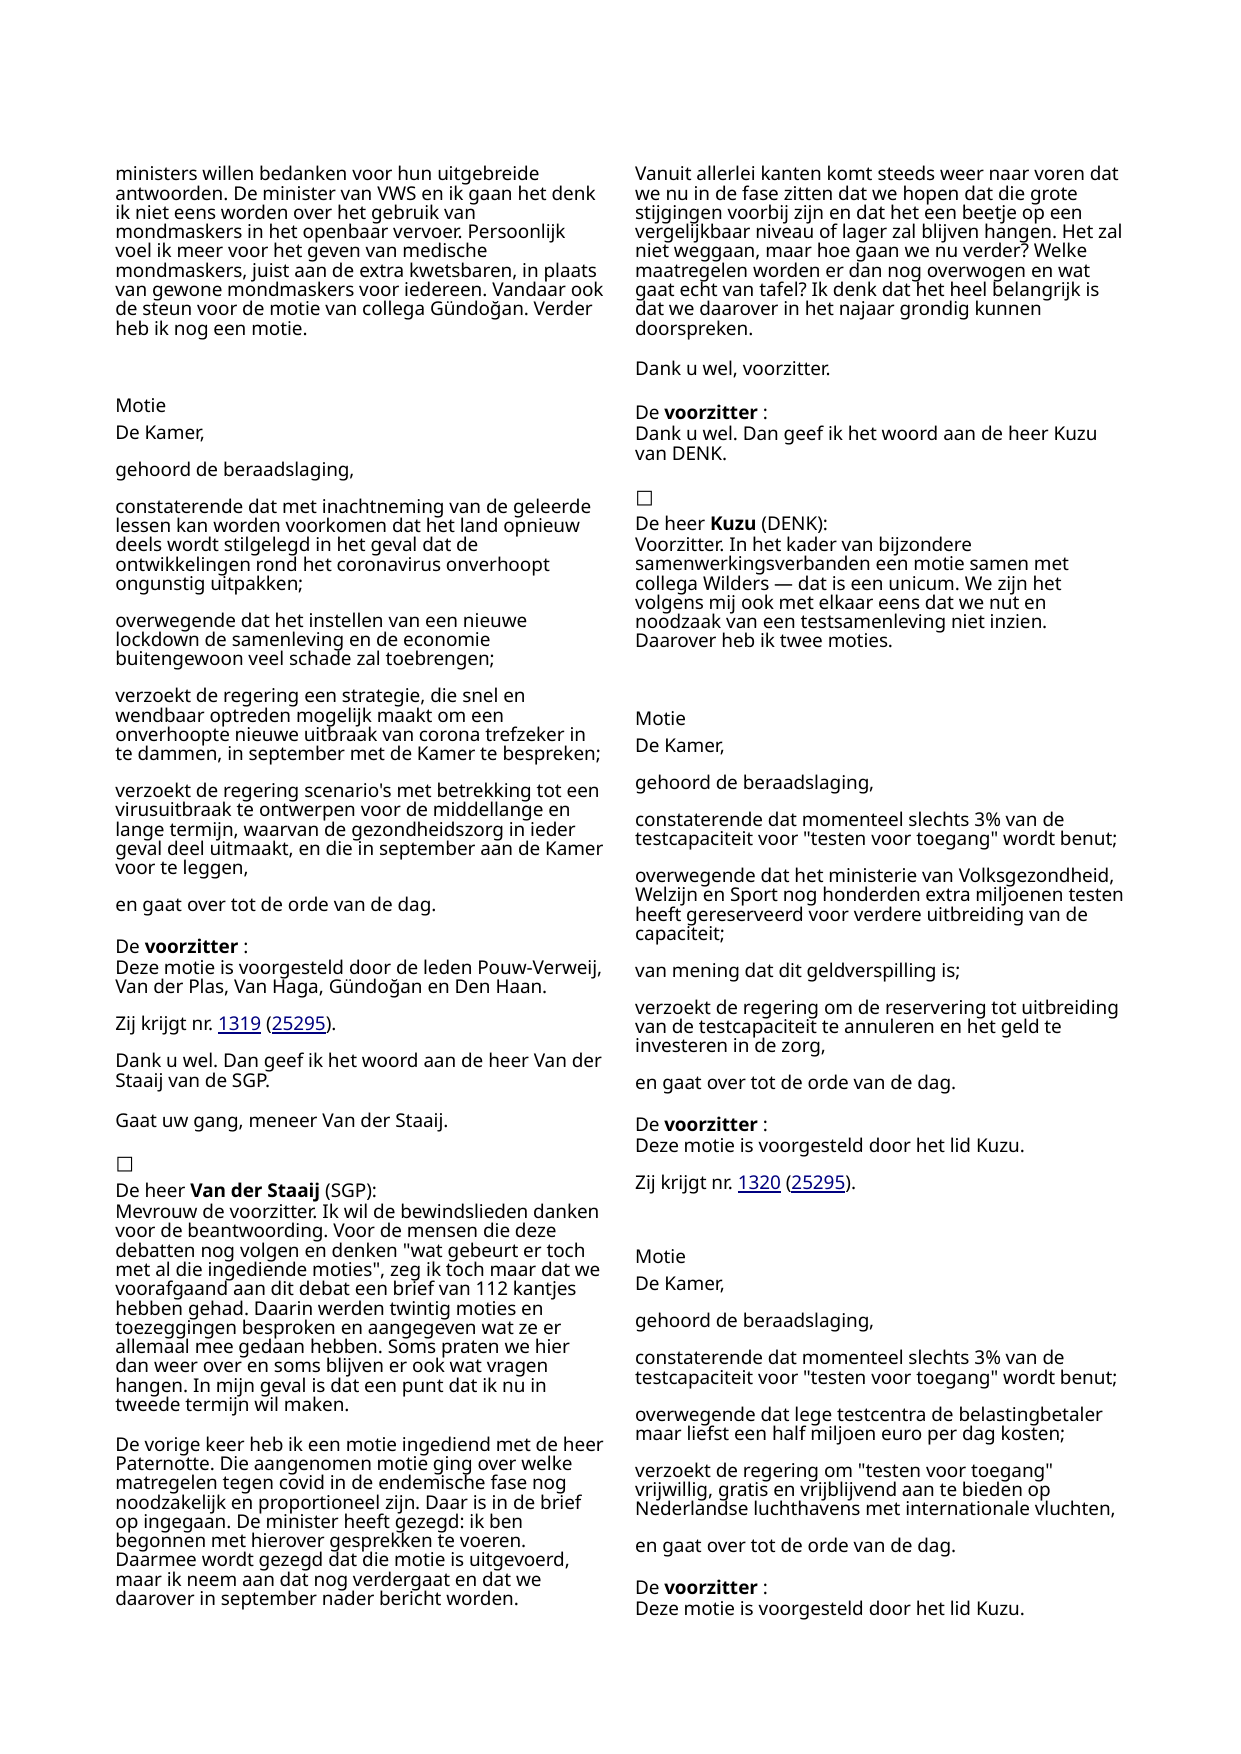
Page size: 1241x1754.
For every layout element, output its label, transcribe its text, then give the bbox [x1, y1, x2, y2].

text Motie [115, 392, 605, 418]
text Deze motie is voorgesteld door het lid Kuzu. [635, 1600, 1125, 1619]
text Voorzitter. In het kader van bijzondere samenwerkingsverbanden een motie samen met collega Wilders — dat is een unicum. We zijn het volgens mij ook met elkaar eens dat we nut en noodzaak van een testsamenleving niet inzien. Daarover heb ik twee moties. [635, 536, 1125, 652]
text Deze motie is voorgesteld door de leden Pouw-Verweij, Van der Plas, Van Haga, Gündoğan en Den Haan. [115, 959, 605, 997]
text De voorzitter : [635, 1111, 1125, 1137]
text en gaat over tot de orde van de dag. [635, 1537, 1125, 1557]
text constaterende dat momenteel slechts 3% van de testcapaciteit voor "testen voor toegang" wordt benut; [635, 811, 1125, 849]
text overwegende dat het instellen van een nieuwe lockdown de samenleving en de economie buitengewoon veel schade zal toebrengen; [115, 612, 605, 670]
text gehoord de beraadslaging, [115, 461, 605, 480]
text Dank u wel. Dan geef ik het woord aan de heer Kuzu van DENK. [635, 425, 1125, 464]
text Dank u wel. Dan geef ik het woord aan de heer Van der Staaij van de SGP. [115, 1052, 605, 1091]
text Gaat uw gang, meneer Van der Staaij. [115, 1112, 605, 1131]
text Dank u wel, voorzitter. [635, 359, 1125, 379]
text De vorige keer heb ik een motie ingediend met de heer Paternotte. Die aangenomen motie ging over welke matregelen tegen covid in de endemische fase nog noodzakelijk en proportioneel zijn. Daar is in de brief op ingegaan. De minister heeft gezegd: ik ben begonnen met hierover gesprekken te voeren. Daarmee wordt gezegd dat die motie is uitgevoerd, maar ik neem aan dat nog verdergaat en dat we daarover in september nader bericht worden. [115, 1436, 605, 1609]
text Motie [635, 1244, 1125, 1269]
text ⬜ [115, 1152, 605, 1177]
text Deze motie is voorgesteld door het lid Kuzu. [635, 1137, 1125, 1156]
text overwegende dat lege testcentra de belastingbetaler maar liefst een half miljoen euro per dag kosten; [635, 1406, 1125, 1444]
text Mevrouw de voorzitter. Ik wil de bewindslieden danken voor de beantwoording. Voor de mensen die deze debatten nog volgen en denken "wat gebeurt er toch met al die ingediende moties", zeg ik toch maar dat we voorafgaand aan dit debat een brief van 112 kantjes hebben gehad. Daarin werden twintig moties en toezeggingen besproken en aangegeven wat ze er allemaal mee gedaan hebben. Soms praten we hier dan weer over en soms blijven er ook wat vragen hangen. In mijn geval is dat een punt dat ik nu in tweede termijn wil maken. [115, 1203, 605, 1415]
text overwegende dat het ministerie van Volksgezondheid, Welzijn en Sport nog honderden extra miljoenen testen heeft gereserveerd voor verdere uitbreiding van de capaciteit; [635, 867, 1125, 944]
text en gaat over tot de orde van de dag. [115, 896, 605, 916]
text Motie [635, 705, 1125, 731]
text De voorzitter : [635, 399, 1125, 425]
text ⬜ [635, 485, 1125, 510]
text en gaat over tot de orde van de dag. [635, 1074, 1125, 1094]
text De voorzitter : [115, 933, 605, 959]
text De heer Kuzu (DENK): [635, 510, 1125, 536]
text Vanuit allerlei kanten komt steeds weer naar voren dat we nu in de fase zitten dat we hopen dat die grote stijgingen voorbij zijn en dat het een beetje op een vergelijkbaar niveau of lager zal blijven hangen. Het zal niet weggaan, maar hoe gaan we nu verder? Welke maatregelen worden er dan nog overwogen en wat gaat echt van tafel? Ik denk dat het heel belangrijk is dat we daarover in het najaar grondig kunnen doorspreken. [635, 165, 1125, 339]
text verzoekt de regering een strategie, die snel en wendbaar optreden mogelijk maakt om een onverhoopte nieuwe uitbraak van corona trefzeker in te dammen, in september met de Kamer te bespreken; [115, 687, 605, 764]
text verzoekt de regering om "testen voor toegang" vrijwillig, gratis en vrijblijvend aan te bieden op Nederlandse luchthavens met internationale vluchten, [635, 1462, 1125, 1520]
text verzoekt de regering scenario's met betrekking tot een virusuitbraak te ontwerpen voor de middellange en lange termijn, waarvan de gezondheidszorg in ieder geval deel uitmaakt, en die in september aan de Kamer voor te leggen, [115, 782, 605, 878]
text Zij krijgt nr. 1320 (25295). [635, 1174, 1125, 1193]
text De Kamer, [115, 424, 605, 443]
text verzoekt de regering om de reservering tot uitbreiding van de testcapaciteit te annuleren en het geld te investeren in de zorg, [635, 999, 1125, 1057]
text gehoord de beraadslaging, [635, 774, 1125, 793]
text De Kamer, [635, 737, 1125, 756]
text ministers willen bedanken voor hun uitgebreide antwoorden. De minister van VWS en ik gaan het denk ik niet eens worden over het gebruik van mondmaskers in het openbaar vervoer. Persoonlijk voel ik meer voor het geven van medische mondmaskers, juist aan de extra kwetsbaren, in plaats van gewone mondmaskers voor iedereen. Vandaar ook de steun voor de motie van collega Gündoğan. Verder heb ik nog een motie. [115, 165, 605, 339]
text De Kamer, [635, 1275, 1125, 1295]
text De voorzitter : [635, 1574, 1125, 1600]
text gehoord de beraadslaging, [635, 1312, 1125, 1332]
text Zij krijgt nr. 1319 (25295). [115, 1015, 605, 1034]
text constaterende dat met inachtneming van de geleerde lessen kan worden voorkomen dat het land opnieuw deels wordt stilgelegd in het geval dat de ontwikkelingen rond het coronavirus onverhoopt ongunstig uitpakken; [115, 498, 605, 594]
text van mening dat dit geldverspilling is; [635, 962, 1125, 981]
text constaterende dat momenteel slechts 3% van de testcapaciteit voor "testen voor toegang" wordt benut; [635, 1349, 1125, 1388]
text De heer Van der Staaij (SGP): [115, 1177, 605, 1203]
